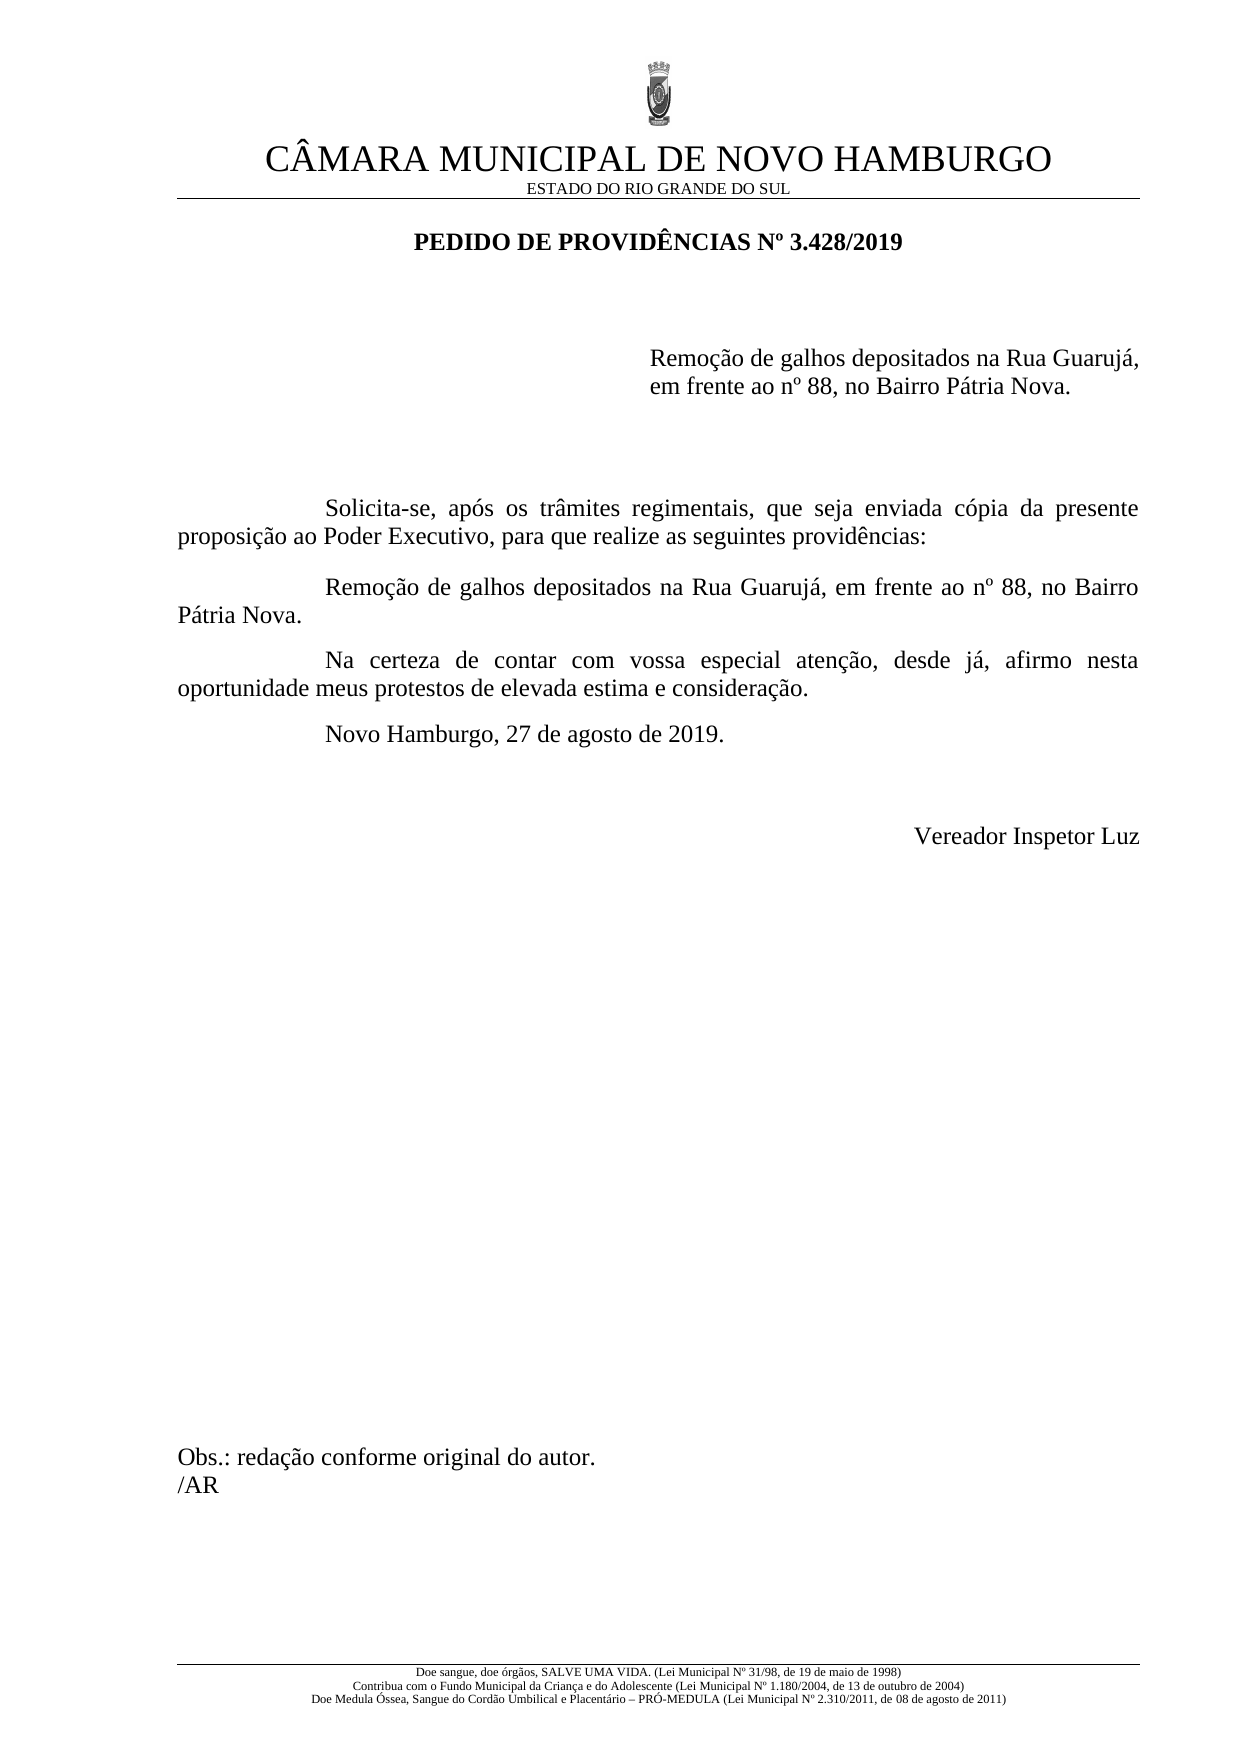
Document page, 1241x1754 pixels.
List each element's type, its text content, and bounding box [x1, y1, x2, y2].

text /AR [177, 1471, 1140, 1499]
text Remoção de galhos depositados na Rua Guarujá, em frente ao nº 88, no Bairro Pátria Nova. [649, 344, 1140, 400]
text Novo Hamburgo, 27 de agosto de 2019. [177, 720, 1140, 747]
text PEDIDO DE PROVIDÊNCIAS Nº 3.428/2019 [177, 228, 1140, 256]
text Remoção de galhos depositados na Rua Guarujá, em frente ao nº 88, no Bairro Pátria Nova. [177, 573, 1140, 629]
text Obs.: redação conforme original do autor. [177, 1443, 1140, 1471]
text Na certeza de contar com vossa especial atenção, desde já, afirmo nesta oportunidade meus protestos de elevada estima e consideração. [177, 647, 1140, 702]
text Solicita-se, após os trâmites regimentais, que seja enviada cópia da presente proposição ao Poder Executivo, para que realize as seguintes providências: [177, 494, 1140, 550]
text Vereador Inspetor Luz [177, 822, 1140, 850]
